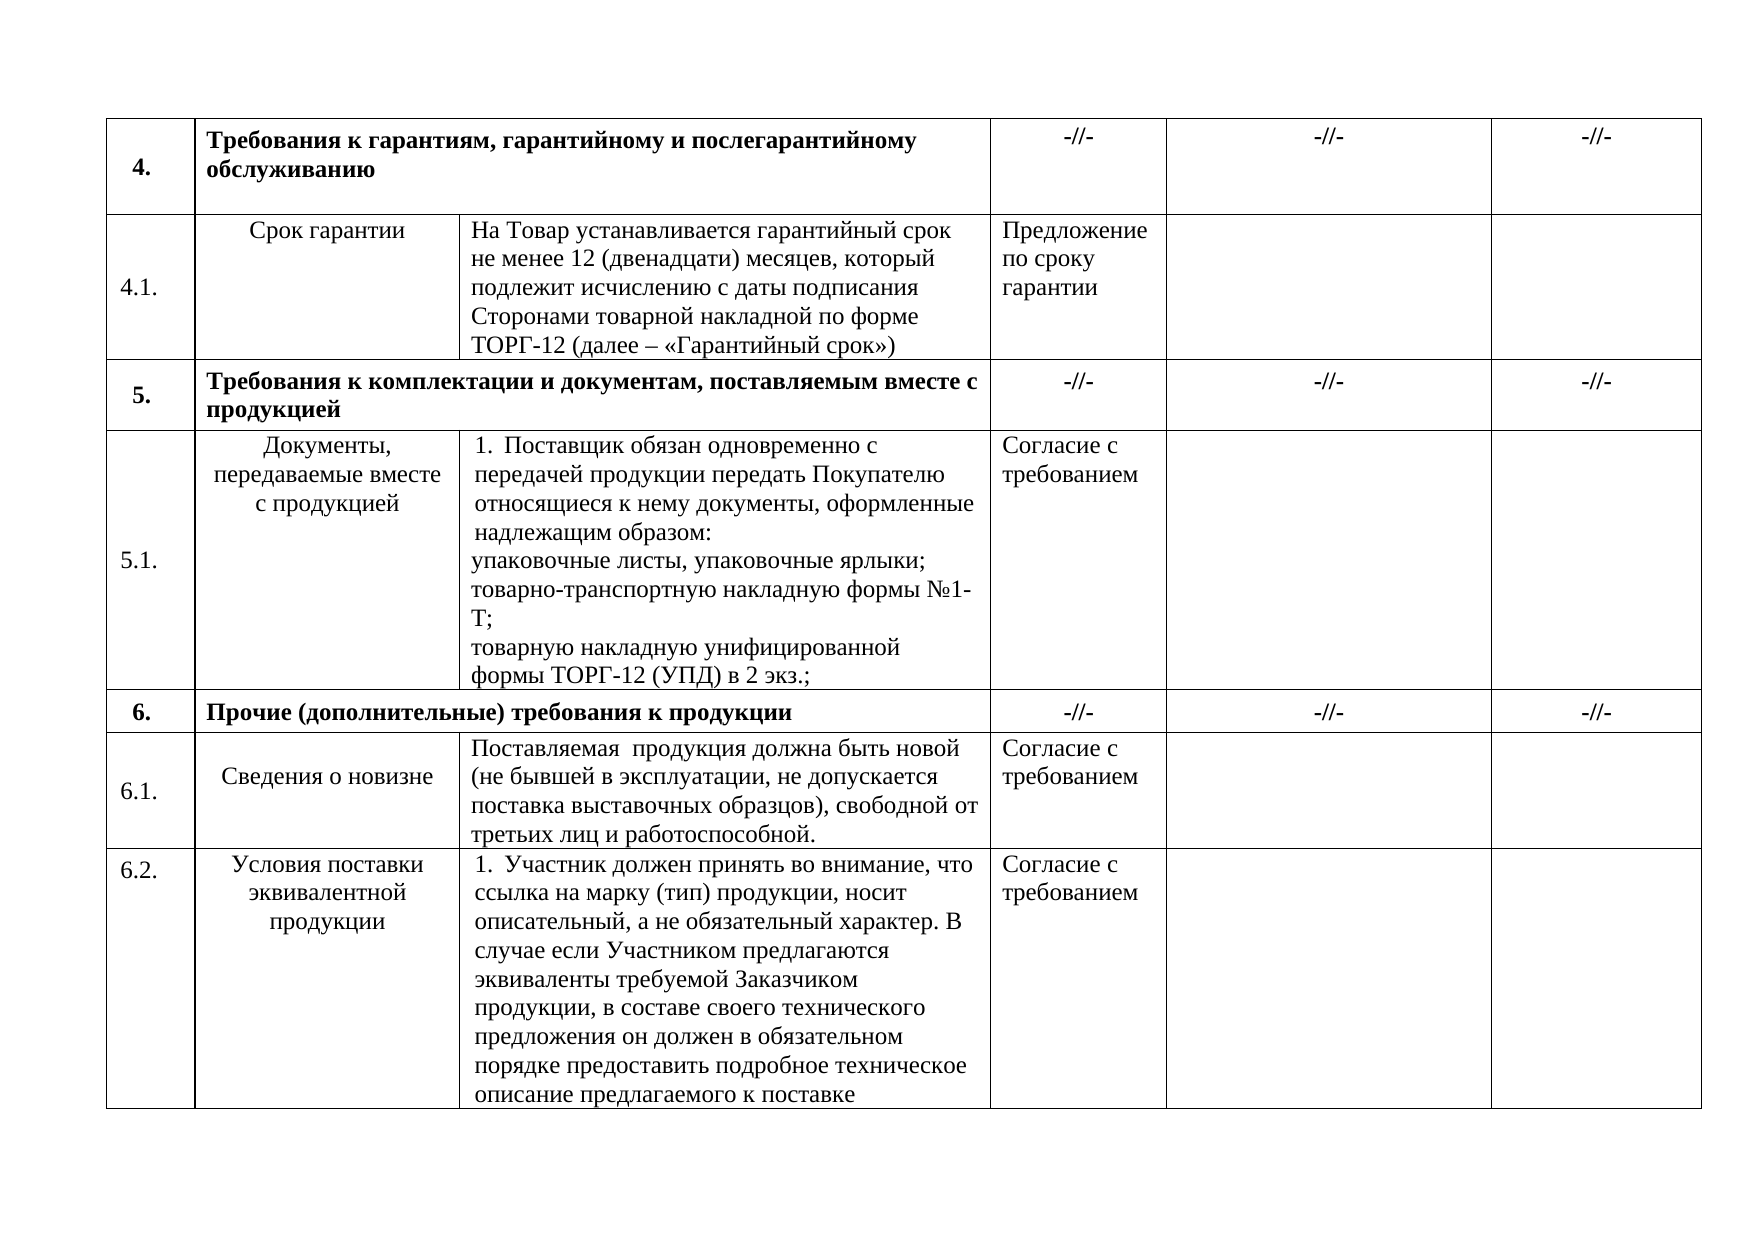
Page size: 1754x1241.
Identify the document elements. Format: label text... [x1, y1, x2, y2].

table_cell -//- [1167, 690, 1491, 732]
table_cell [1167, 733, 1491, 848]
table_cell [1492, 431, 1701, 689]
table_cell -//- [991, 690, 1166, 732]
table_cell Срок гарантии [196, 215, 459, 358]
table_cell [107, 119, 194, 214]
table_cell На Товар устанавливается гарантийный срок не менее 12 (двенадцати) месяцев, который подлежит исчислению с даты подписания Сторонами товарной накладной по форме ТОРГ-12 (далее – «Гарантийный срок») [460, 215, 990, 358]
table_cell Поставщик обязан одновременно с передачей продукции передать Покупателю относящиеся к нему документы, оформленные надлежащим образом: упаковочные листы, упаковочные ярлыки; товарно-транспортную накладную формы №1-Т; товарную накладную унифицированной формы ТОРГ-12 (УПД) в 2 экз.; [460, 431, 990, 689]
table_cell [1167, 215, 1491, 358]
table_cell [107, 690, 194, 732]
table_cell [107, 360, 194, 429]
table_cell Согласие с требованием [991, 733, 1166, 848]
table_cell [107, 215, 194, 358]
table_cell -//- [1492, 119, 1701, 214]
table_cell -//- [1492, 360, 1701, 429]
table_cell -//- [1167, 119, 1491, 214]
table_cell Поставляемая продукция должна быть новой (не бывшей в эксплуатации, не допускается поставка выставочных образцов), свободной от третьих лиц и работоспособной. [460, 733, 990, 848]
table_cell Документы, передаваемые вместе с продукцией [196, 431, 459, 689]
table_cell [1167, 431, 1491, 689]
table_cell Прочие (дополнительные) требования к продукции [196, 690, 990, 732]
table_cell Сведения о новизне [196, 733, 459, 848]
table_cell [107, 431, 194, 689]
table_cell Согласие с требованием [991, 431, 1166, 689]
table_cell [1167, 849, 1491, 1107]
table_cell Условия поставки эквивалентной продукции [196, 849, 459, 1107]
table_cell Требования к гарантиям, гарантийному и послегарантийному обслуживанию [196, 119, 990, 214]
table_cell [1492, 733, 1701, 848]
table_cell [107, 849, 194, 1107]
table_cell -//- [991, 119, 1166, 214]
table_cell [1492, 215, 1701, 358]
table_cell Требования к комплектации и документам, поставляемым вместе с продукцией [196, 360, 990, 429]
table_cell [1492, 849, 1701, 1107]
table_cell Предложение по сроку гарантии [991, 215, 1166, 358]
table_cell -//- [991, 360, 1166, 429]
table_cell [107, 733, 194, 848]
table_cell Согласие с требованием [991, 849, 1166, 1107]
table_cell -//- [1167, 360, 1491, 429]
table_cell -//- [1492, 690, 1701, 732]
table_cell Участник должен принять во внимание, что ссылка на марку (тип) продукции, носит описательный, а не обязательный характер. В случае если Участником предлагаются эквиваленты требуемой Заказчиком продукции, в составе своего технического предложения он должен в обязательном порядке предоставить подробное техническое описание предлагаемого к поставке [460, 849, 990, 1107]
